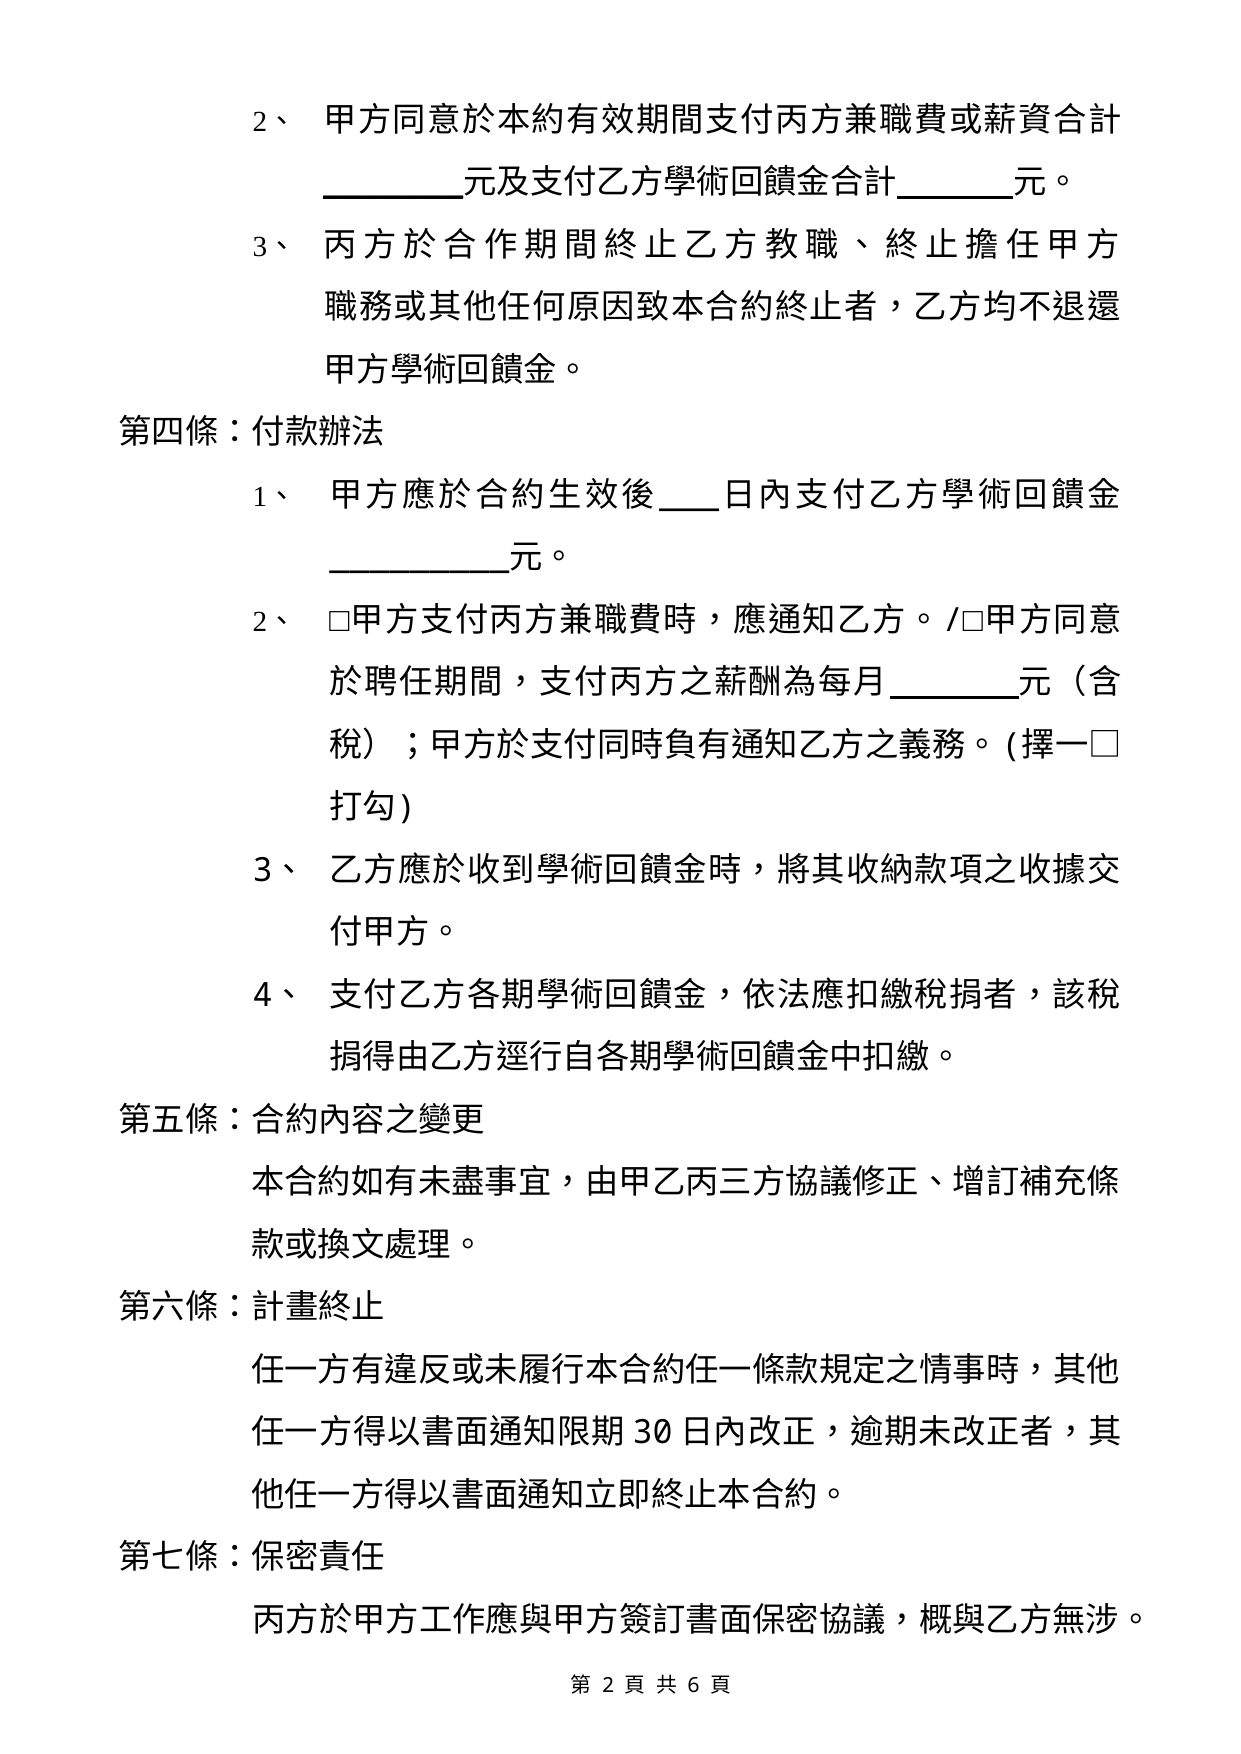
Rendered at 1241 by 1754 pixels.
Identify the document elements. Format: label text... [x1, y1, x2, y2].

text 任一方有違反或未履行本合約任一條款規定之情事時，其他任一方得以書面通知限期30日內改正，逾期未改正者，其他任一方得以書面通知立即終止本合約。 [251, 1325, 1122, 1512]
text 第七條：保密責任 [118, 1512, 1122, 1575]
text 第四條：付款辦法 [118, 387, 1122, 450]
text 本合約如有未盡事宜，由甲乙丙三方協議修正、增訂補充條款或換文處理。 [251, 1137, 1122, 1262]
list 甲方同意於本約有效期間支付丙方兼職費或薪資合計 _______元及支付乙方學術回饋金合計 元。 [252, 75, 1122, 200]
text 第六條：計畫終止 [118, 1262, 1122, 1325]
list 丙方於合作期間終止乙方教職、終止擔任甲方 ­職務或其他任何原因致本合約終止者，乙方均不退還甲方學術回饋金。 [252, 200, 1122, 387]
list 乙方應於收到學術回饋金時，將其收納款項之收據交付甲方。 [252, 825, 1122, 950]
list □甲方支付丙方兼職費時，應通知乙方。/□甲方同意於聘任期間，支付丙方之薪酬為每月 元（含稅）；曱方於支付同時負有通知乙方之義務。(擇一□打勾) [252, 575, 1122, 825]
text 第五條：合約內容之變更 [118, 1075, 1122, 1137]
list 支付乙方各期學術回饋金，依法應扣繳稅捐者，該稅捐得由乙方逕行自各期學術回饋金中扣繳。 [252, 950, 1122, 1075]
text 丙方於甲方工作應與甲方簽訂書面保密協議，概與乙方無涉。 [252, 1575, 1122, 1637]
list 甲方應於合約生效後___日內支付乙方學術回饋金 _________元。 [252, 450, 1122, 575]
